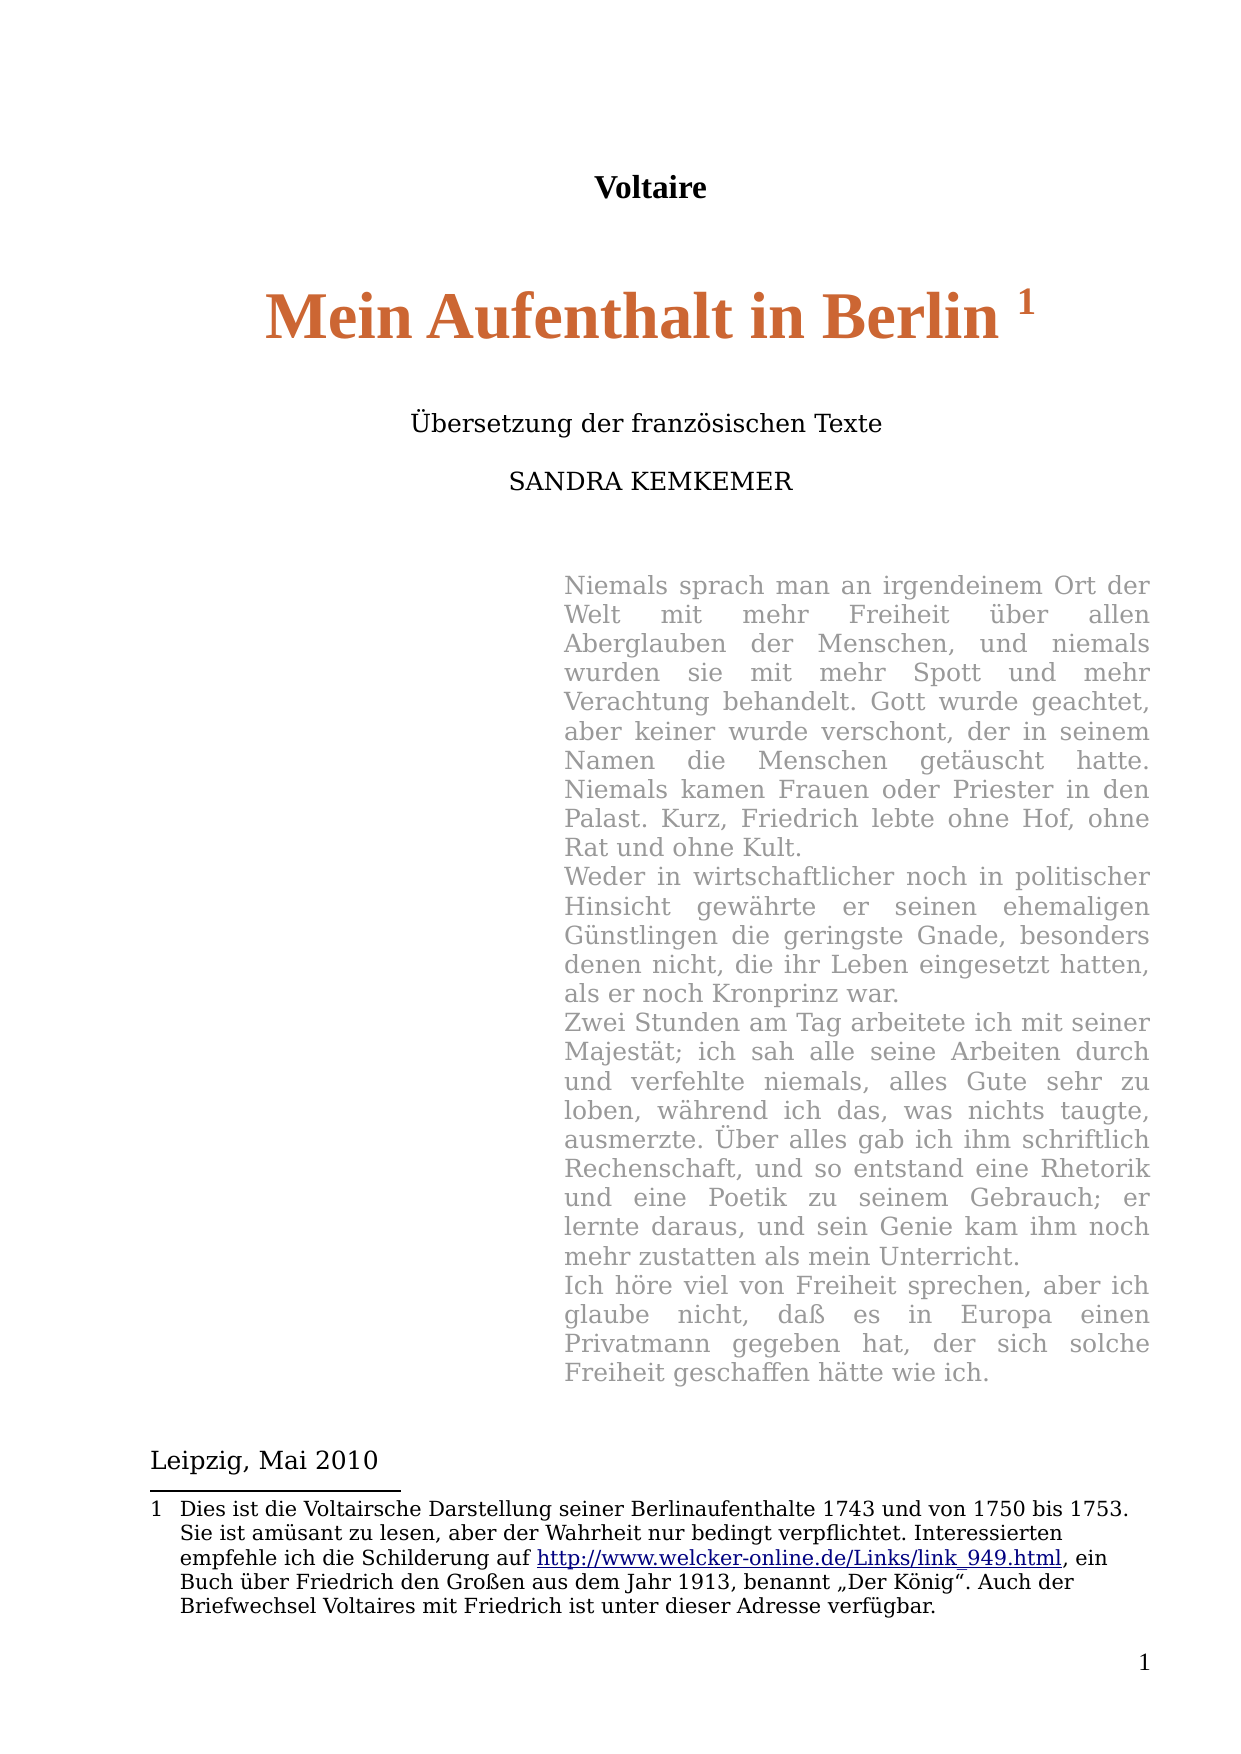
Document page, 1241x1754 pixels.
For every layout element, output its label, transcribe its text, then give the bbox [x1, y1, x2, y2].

text Mein Aufenthalt in Berlin [150, 279, 1151, 353]
text SANDRA KEMKEMER [150, 467, 1151, 496]
text Niemals sprach man an irgendeinem Ort der Welt mit mehr Freiheit über allen Aberglauben der Menschen, und niemals wurden sie mit mehr Spott und mehr Verachtung behandelt. Gott wurde geachtet, aber keiner wurde verschont, der in seinem Namen die Menschen getäuscht hatte. Niemals kamen Frauen oder Priester in den Palast. Kurz, Friedrich lebte ohne Hof, ohne Rat und ohne Kult. [564, 556, 1151, 862]
text Voltaire [150, 169, 1151, 206]
text Leipzig, Mai 2010 [150, 1446, 1151, 1475]
text Übersetzung der französischen Texte [150, 409, 1151, 438]
text Ich höre viel von Freiheit sprechen, aber ich glaube nicht, daß es in Europa einen Privatmann gegeben hat, der sich solche Freiheit geschaffen hätte wie ich. [564, 1271, 1151, 1387]
text Zwei Stunden am Tag arbeitete ich mit seiner Majestät; ich sah alle seine Arbeiten durch und verfehlte niemals, alles Gute sehr zu loben, während ich das, was nichts taugte, ausmerzte. Über alles gab ich ihm schriftlich Rechenschaft, und so entstand eine Rhetorik und eine Poetik zu seinem Gebrauch; er lernte daraus, und sein Genie kam ihm noch mehr zustatten als mein Unterricht. [564, 1008, 1151, 1271]
text Dies ist die Voltairsche Darstellung seiner Berlinaufenthalte 1743 und von 1750 bis 1753. Sie ist amüsant zu lesen, aber der Wahrheit nur bedingt verpflichtet. Interessierten empfehle ich die Schilderung auf http://www.welcker-online.de/Links/link_949.html, ein Buch über Friedrich den Großen aus dem Jahr 1913, benannt „Der König“. Auch der Briefwechsel Voltaires mit Friedrich ist unter dieser Adresse verfügbar. [150, 1497, 1151, 1618]
text Weder in wirtschaftlicher noch in politischer Hinsicht gewährte er seinen ehemaligen Günstlingen die geringste Gnade, besonders denen nicht, die ihr Leben eingesetzt hatten, als er noch Kronprinz war. [564, 862, 1151, 1008]
